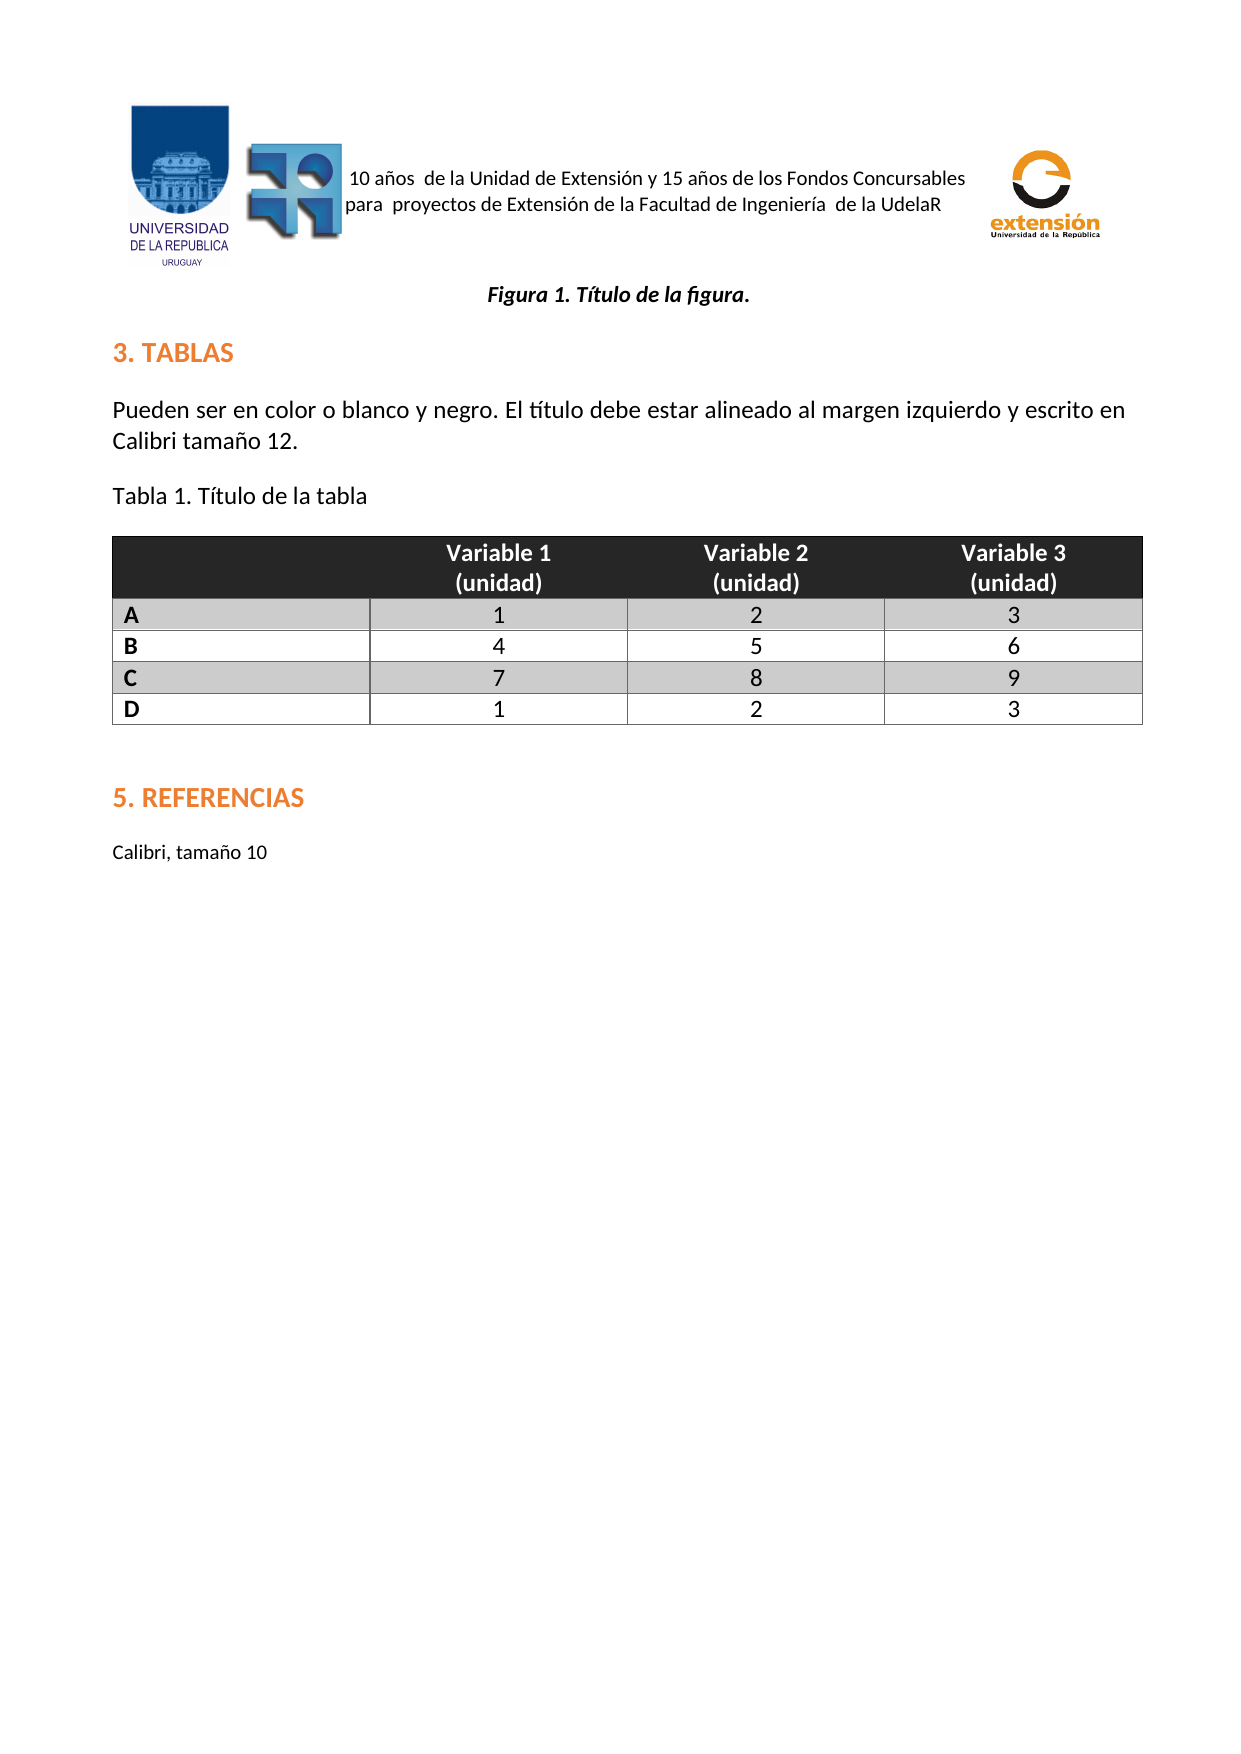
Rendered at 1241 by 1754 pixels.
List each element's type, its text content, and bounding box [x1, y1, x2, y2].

table_cell B [113, 631, 369, 661]
picture [989, 144, 1102, 251]
table_cell 8 [628, 662, 884, 693]
text Figura 1. Título de la figura. [112, 281, 1128, 309]
text Tabla 1. Título de la tabla [112, 480, 1128, 511]
text 3. TABLAS [112, 334, 1128, 369]
table_cell 4 [371, 631, 627, 661]
table_cell 3 [885, 599, 1142, 629]
table_cell C [113, 662, 369, 693]
table_cell 1 [371, 694, 627, 724]
table_cell D [113, 694, 369, 724]
text 5. REFERENCIAS [112, 779, 1128, 814]
table_header Variable 1 (unidad) [370, 537, 627, 598]
picture [128, 102, 231, 268]
text Calibri, tamaño 10 [112, 839, 1128, 865]
picture [243, 141, 344, 243]
table_cell 6 [885, 631, 1142, 661]
table_cell 3 [885, 694, 1142, 724]
table_cell 2 [628, 599, 884, 629]
table_cell 9 [885, 662, 1142, 693]
table_cell A [113, 599, 369, 629]
table_cell 1 [371, 599, 627, 629]
table_cell 7 [371, 662, 627, 693]
table_cell 5 [628, 631, 884, 661]
table_header Variable 3 (unidad) [885, 537, 1142, 598]
table_header Variable 2 (unidad) [627, 537, 885, 598]
table_header [113, 537, 370, 598]
table_cell 2 [628, 694, 884, 724]
text Pueden ser en color o blanco y negro. El título debe estar alineado al margen izquierdo y escrito en Calibri tamaño 12. [112, 394, 1128, 455]
